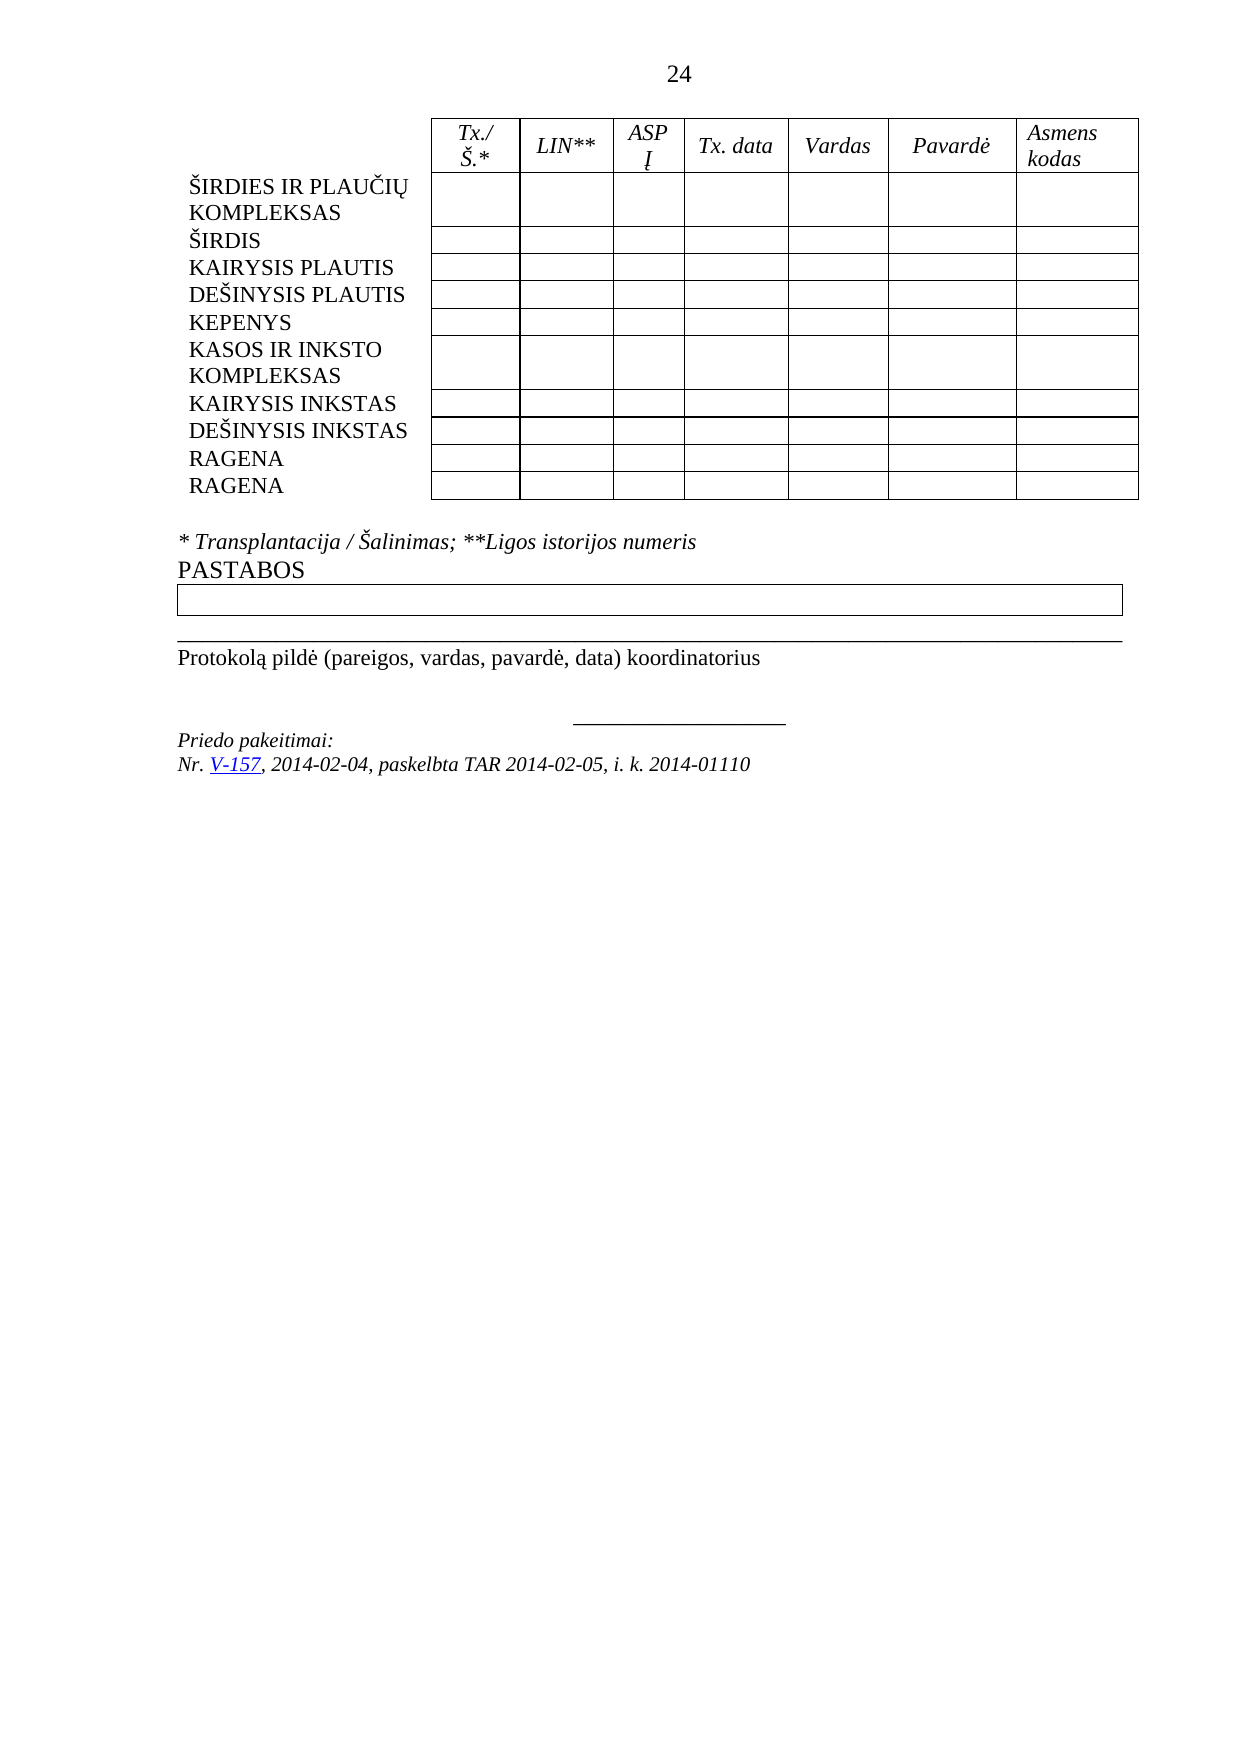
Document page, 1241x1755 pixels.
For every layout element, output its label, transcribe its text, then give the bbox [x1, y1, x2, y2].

table_cell [432, 254, 519, 280]
table_cell ASPĮ [614, 119, 684, 172]
table_cell DEŠINYSIS PLAUTIS [177, 280, 431, 308]
table_cell KAIRYSIS INKSTAS [177, 389, 431, 416]
table_cell [889, 390, 1016, 416]
table_cell [889, 227, 1016, 253]
table_cell [685, 227, 788, 253]
table_cell [432, 472, 519, 498]
table_cell Tx. data [685, 119, 788, 172]
text PASTABOS [177, 555, 1181, 583]
table_cell [614, 309, 684, 335]
table_cell [1017, 472, 1138, 498]
table_cell [521, 336, 613, 389]
table_cell [1017, 445, 1138, 471]
table_cell [614, 281, 684, 308]
table_cell [521, 390, 613, 416]
table_cell [889, 336, 1016, 389]
table_cell [789, 472, 888, 498]
table_cell [685, 254, 788, 280]
table_cell [521, 472, 613, 498]
text _________________ [177, 699, 1181, 728]
table_cell KEPENYS [177, 308, 431, 335]
table_cell [521, 173, 613, 226]
table_cell [889, 254, 1016, 280]
table_cell [521, 309, 613, 335]
table_cell LIN** [521, 119, 613, 172]
table_cell [685, 173, 788, 226]
table_cell KASOS IR INKSTO KOMPLEKSAS [177, 335, 431, 389]
table_cell [889, 472, 1016, 498]
table_cell [889, 281, 1016, 308]
table_cell DEŠINYSIS INKSTAS [177, 416, 431, 444]
table_cell [685, 281, 788, 308]
table_cell [889, 309, 1016, 335]
table_cell [614, 173, 684, 226]
table_cell [1017, 254, 1138, 280]
table_cell Vardas [789, 119, 888, 172]
table_cell [432, 336, 519, 389]
table_cell [789, 254, 888, 280]
table_cell [614, 254, 684, 280]
table_cell [1017, 418, 1138, 444]
text Nr. V-157, 2014-02-04, paskelbta TAR 2014-02-05, i. k. 2014-01110 [177, 752, 1181, 776]
table_header [178, 585, 1122, 615]
table_cell [432, 445, 519, 471]
text Priedo pakeitimai: [177, 728, 1181, 752]
text Protokolą pildė (pareigos, vardas, pavardė, data) koordinatorius [177, 644, 1181, 671]
table_cell ŠIRDIS [177, 226, 431, 253]
table_cell RAGENA [177, 444, 431, 471]
text * Transplantacija / Šalinimas; **Ligos istorijos numeris [177, 528, 1181, 555]
table_cell RAGENA [177, 471, 431, 498]
table_cell [614, 445, 684, 471]
table_cell [521, 418, 613, 444]
table_cell [1017, 227, 1138, 253]
table_cell [685, 336, 788, 389]
table_cell [432, 390, 519, 416]
table_cell [789, 445, 888, 471]
table_cell [789, 173, 888, 226]
table_cell [432, 418, 519, 444]
table_cell [614, 418, 684, 444]
table_cell [521, 254, 613, 280]
table_cell [789, 336, 888, 389]
table_cell [614, 227, 684, 253]
table_cell [177, 118, 431, 172]
table_cell [789, 227, 888, 253]
table_cell [889, 173, 1016, 226]
table_cell [889, 418, 1016, 444]
table_cell [685, 472, 788, 498]
table_cell [614, 390, 684, 416]
text _ [177, 616, 1181, 644]
table_cell Tx./Š.* [432, 119, 519, 172]
table_cell [889, 445, 1016, 471]
table_cell [521, 281, 613, 308]
table_cell [1017, 281, 1138, 308]
table_cell [1017, 309, 1138, 335]
table_cell [432, 173, 519, 226]
table_cell [614, 472, 684, 498]
table_cell [685, 309, 788, 335]
table_cell [1017, 390, 1138, 416]
table_cell [685, 445, 788, 471]
table_cell Pavardė [889, 119, 1016, 172]
table_cell [789, 309, 888, 335]
table_cell [789, 418, 888, 444]
table_cell [685, 418, 788, 444]
table_cell [432, 281, 519, 308]
table_cell [1017, 173, 1138, 226]
table_cell [521, 227, 613, 253]
table_cell [789, 281, 888, 308]
table_cell [521, 445, 613, 471]
table_cell [1017, 336, 1138, 389]
table_cell [614, 336, 684, 389]
table_cell ŠIRDIES IR PLAUČIŲ KOMPLEKSAS [177, 172, 431, 226]
table_cell [685, 390, 788, 416]
table_cell [432, 227, 519, 253]
table_cell [789, 390, 888, 416]
table_cell [432, 309, 519, 335]
table_cell Asmens kodas [1017, 119, 1138, 172]
table_cell KAIRYSIS PLAUTIS [177, 253, 431, 280]
